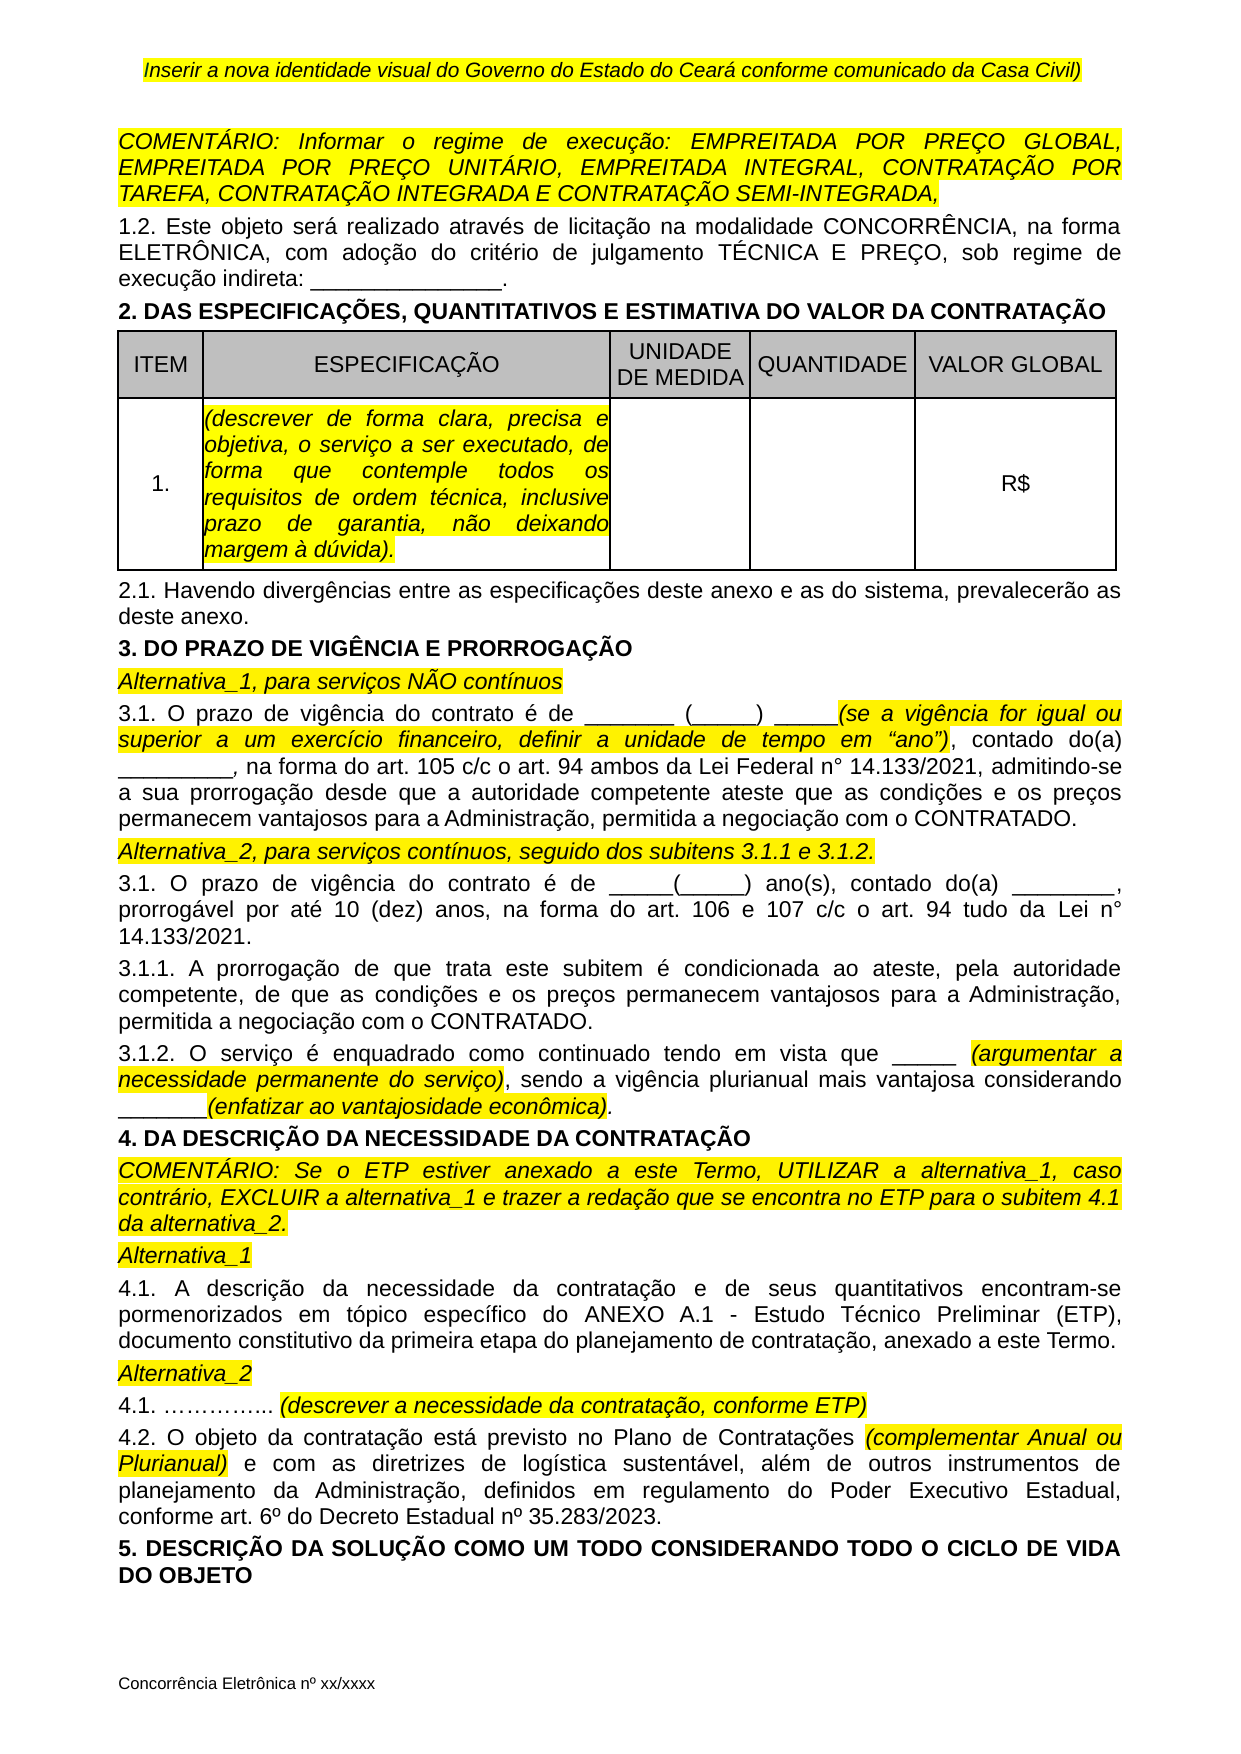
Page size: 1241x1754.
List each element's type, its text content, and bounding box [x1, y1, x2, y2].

text 4. DA DESCRIÇÃO DA NECESSIDADE DA CONTRATAÇÃO [118, 1125, 1122, 1151]
table_header ITEM [119, 332, 202, 397]
text 2.1. Havendo divergências entre as especificações deste anexo e as do sistema, prevalecerão as deste anexo. [118, 577, 1122, 629]
text 1.2. Este objeto será realizado através de licitação na modalidade CONCORRÊNCIA, na forma ELETRÔNICA, com adoção do critério de julgamento TÉCNICA E PREÇO, sob regime de execução indireta: _______________. [118, 213, 1122, 292]
text 3.1. O prazo de vigência do contrato é de _______ (_____) _____(se a vigência for igual ou superior a um exercício financeiro, definir a unidade de tempo em “ano”), contado do(a) _________, na forma do art. 105 c/c o art. 94 ambos da Lei Federal n° 14.133/2021, admitindo-se a sua prorrogação desde que a autoridade competente ateste que as condições e os preços permanecem vantajosos para a Administração, permitida a negociação com o CONTRATADO. [118, 700, 1122, 832]
table_cell R$ [916, 399, 1115, 569]
text 4.2. O objeto da contratação está previsto no Plano de Contratações (complementar Anual ou Plurianual) e com as diretrizes de logística sustentável, além de outros instrumentos de planejamento da Administração, definidos em regulamento do Poder Executivo Estadual, conforme art. 6º do Decreto Estadual nº 35.283/2023. [118, 1424, 1122, 1529]
text Alternativa_2, para serviços contínuos, seguido dos subitens 3.1.1 e 3.1.2. [118, 838, 1122, 864]
text COMENTÁRIO: Se o ETP estiver anexado a este Termo, UTILIZAR a alternativa_1, caso contrário, EXCLUIR a alternativa_1 e trazer a redação que se encontra no ETP para o subitem 4.1 da alternativa_2. [118, 1157, 1122, 1236]
text 4.1. A descrição da necessidade da contratação e de seus quantitativos encontram-se pormenorizados em tópico específico do ANEXO A.1 - Estudo Técnico Preliminar (ETP), documento constitutivo da primeira etapa do planejamento de contratação, anexado a este Termo. [118, 1274, 1122, 1353]
table_header QUANTIDADE [751, 332, 914, 397]
text Alternativa_1 [118, 1242, 1122, 1268]
text COMENTÁRIO: Informar o regime de execução: EMPREITADA POR PREÇO GLOBAL, EMPREITADA POR PREÇO UNITÁRIO, EMPREITADA INTEGRAL, CONTRATAÇÃO POR TAREFA, CONTRATAÇÃO INTEGRADA E CONTRATAÇÃO SEMI-INTEGRADA, [118, 128, 1122, 207]
text 4.1. …………... (descrever a necessidade da contratação, conforme ETP) [118, 1392, 1122, 1418]
table_header ESPECIFICAÇÃO [204, 332, 609, 397]
table_cell [751, 399, 914, 569]
text 3.1. O prazo de vigência do contrato é de _____(_____) ano(s), contado do(a) ________, prorrogável por até 10 (dez) anos, na forma do art. 106 e 107 c/c o art. 94 tudo da Lei n° 14.133/2021. [118, 870, 1122, 949]
text Alternativa_1, para serviços NÃO contínuos [118, 668, 1122, 694]
text Alternativa_2 [118, 1359, 1122, 1386]
text 5. DESCRIÇÃO DA SOLUÇÃO COMO UM TODO CONSIDERANDO TODO O CICLO DE VIDA DO OBJETO [118, 1535, 1122, 1588]
text 3. DO PRAZO DE VIGÊNCIA E PRORROGAÇÃO [118, 635, 1122, 662]
text 3.1.1. A prorrogação de que trata este subitem é condicionada ao ateste, pela autoridade competente, de que as condições e os preços permanecem vantajosos para a Administração, permitida a negociação com o CONTRATADO. [118, 955, 1122, 1034]
table_cell (descrever de forma clara, precisa e objetiva, o serviço a ser executado, de forma que contemple todos os requisitos de ordem técnica, inclusive prazo de garantia, não deixando margem à dúvida). [204, 399, 609, 569]
table_cell 1. [119, 399, 202, 569]
table_header UNIDADE DE MEDIDA [611, 332, 749, 397]
text 2. DAS ESPECIFICAÇÕES, QUANTITATIVOS E ESTIMATIVA DO VALOR DA CONTRATAÇÃO [118, 298, 1122, 324]
table_header VALOR GLOBAL [916, 332, 1115, 397]
table_cell [611, 399, 749, 569]
text 3.1.2. O serviço é enquadrado como continuado tendo em vista que _____ (argumentar a necessidade permanente do serviço), sendo a vigência plurianual mais vantajosa considerando _______(enfatizar ao vantajosidade econômica). [118, 1040, 1122, 1119]
